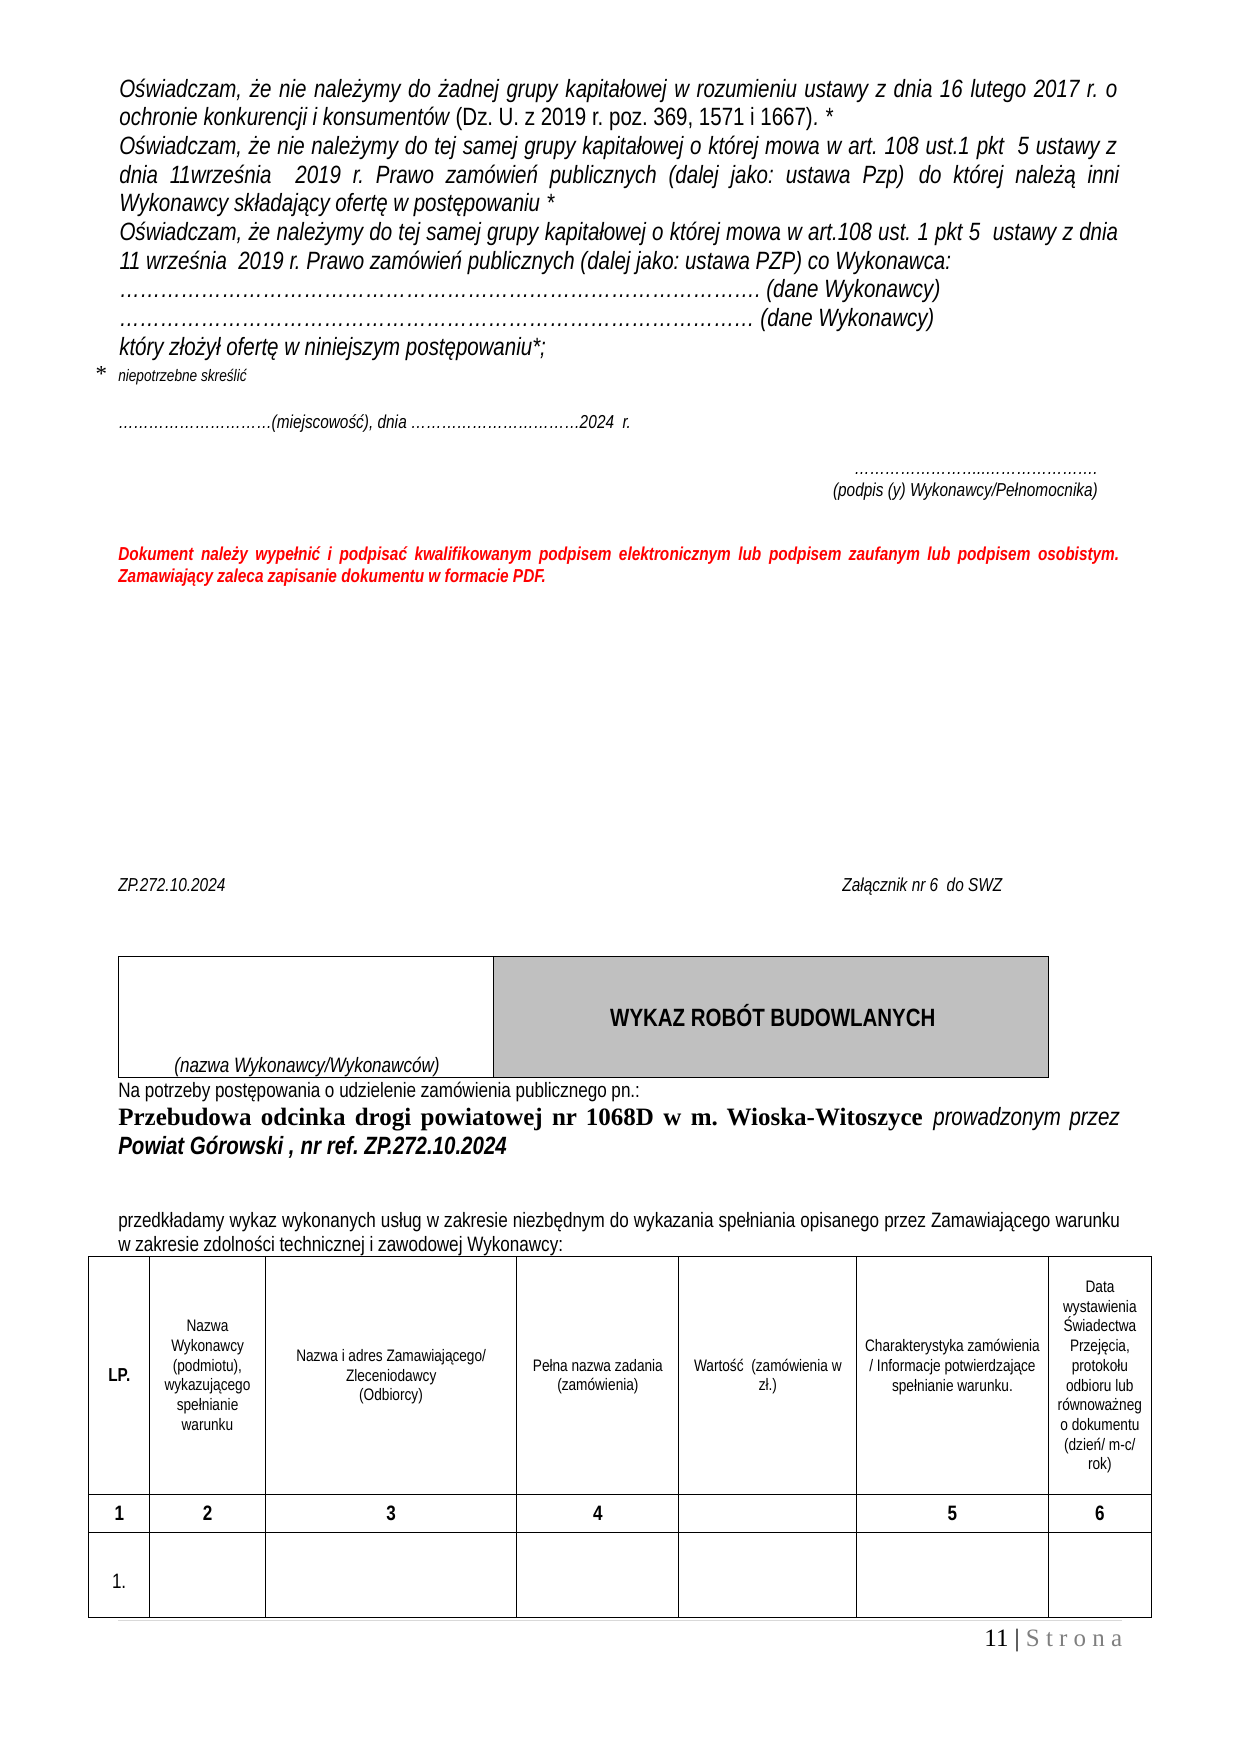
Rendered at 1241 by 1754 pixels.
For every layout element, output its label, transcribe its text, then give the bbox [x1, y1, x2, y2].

table_header Data wystawienia Świadectwa Przejęcia, protokołu odbioru lub równoważnego dokumentu (dzień/ m-c/ rok) [1049, 1257, 1151, 1493]
text Oświadczam, że nie należymy do żadnej grupy kapitałowej w rozumieniu ustawy z dnia 16 lutego 2017 r. o ochronie konkurencji i konsumentów (Dz. U. z 2019 r. poz. 369, 1571 i 1667). * [119, 74, 1122, 131]
text ………………………………………………………………………………… (dane Wykonawcy) [119, 303, 1122, 332]
text przedkładamy wykaz wykonanych usług w zakresie niezbędnym do wykazania spełniania opisanego przez Zamawiającego warunku w zakresie zdolności technicznej i zawodowej Wykonawcy: [118, 1208, 1122, 1256]
table_cell [266, 1533, 516, 1617]
text Przebudowa odcinka drogi powiatowej nr 1068D w m. Wioska-Witoszyce prowadzonym przez Powiat Górowski , nr ref. ZP.272.10.2024 [118, 1102, 1122, 1159]
table_cell 3 [266, 1495, 516, 1532]
text który złożył ofertę w niniejszym postępowaniu*; [119, 332, 1122, 360]
table_header WYKAZ ROBÓT BUDOWLANYCH [494, 957, 1048, 1077]
text Dokument należy wypełnić i podpisać kwalifikowanym podpisem elektronicznym lub podpisem zaufanym lub podpisem osobistym. Zamawiający zaleca zapisanie dokumentu w formacie PDF. [118, 543, 1122, 586]
table_cell [857, 1533, 1048, 1617]
text Na potrzeby postępowania o udzielenie zamówienia publicznego pn.: [118, 1078, 1122, 1102]
text …………………………………………………………………………………. (dane Wykonawcy) [119, 274, 1122, 303]
table_header Nazwa i adres Zamawiającego/ Zleceniodawcy (Odbiorcy) [266, 1257, 516, 1493]
text ……………………..…………………. [118, 457, 1122, 479]
table_cell [679, 1533, 856, 1617]
table_header (nazwa Wykonawcy/Wykonawców) [119, 957, 493, 1077]
table_cell 6 [1049, 1495, 1151, 1532]
text (podpis (y) Wykonawcy/Pełnomocnika) [118, 479, 1122, 500]
table_cell [517, 1533, 678, 1617]
table_header Pełna nazwa zadania (zamówienia) [517, 1257, 678, 1493]
table_cell 4 [517, 1495, 678, 1532]
table_header Nazwa Wykonawcy (podmiotu), wykazującego spełnianie warunku [150, 1257, 265, 1493]
text ZP.272.10.2024 Załącznik nr 6 do SWZ [118, 874, 1122, 896]
table_cell [1049, 1533, 1151, 1617]
table_cell 1 [89, 1495, 149, 1532]
list niepotrzebne skreślić [95, 360, 1122, 387]
table_header LP. [89, 1257, 149, 1493]
table_header Wartość (zamówienia w zł.) [679, 1257, 856, 1493]
text …………………………(miejscowość), dnia ……………………………2024 r. [118, 411, 1122, 432]
table_cell 2 [150, 1495, 265, 1532]
table_header Charakterystyka zamówienia / Informacje potwierdzające spełnianie warunku. [857, 1257, 1048, 1493]
table_cell [150, 1533, 265, 1617]
table_cell 5 [857, 1495, 1048, 1532]
table_cell [679, 1495, 856, 1532]
text Oświadczam, że należymy do tej samej grupy kapitałowej o której mowa w art.108 ust. 1 pkt 5 ustawy z dnia 11 września 2019 r. Prawo zamówień publicznych (dalej jako: ustawa PZP) co Wykonawca: [119, 217, 1122, 274]
text Oświadczam, że nie należymy do tej samej grupy kapitałowej o której mowa w art. 108 ust.1 pkt 5 ustawy z dnia 11września 2019 r. Prawo zamówień publicznych (dalej jako: ustawa Pzp) do której należą inni Wykonawcy składający ofertę w postępowaniu * [119, 131, 1122, 217]
table_cell 1. [89, 1533, 149, 1617]
